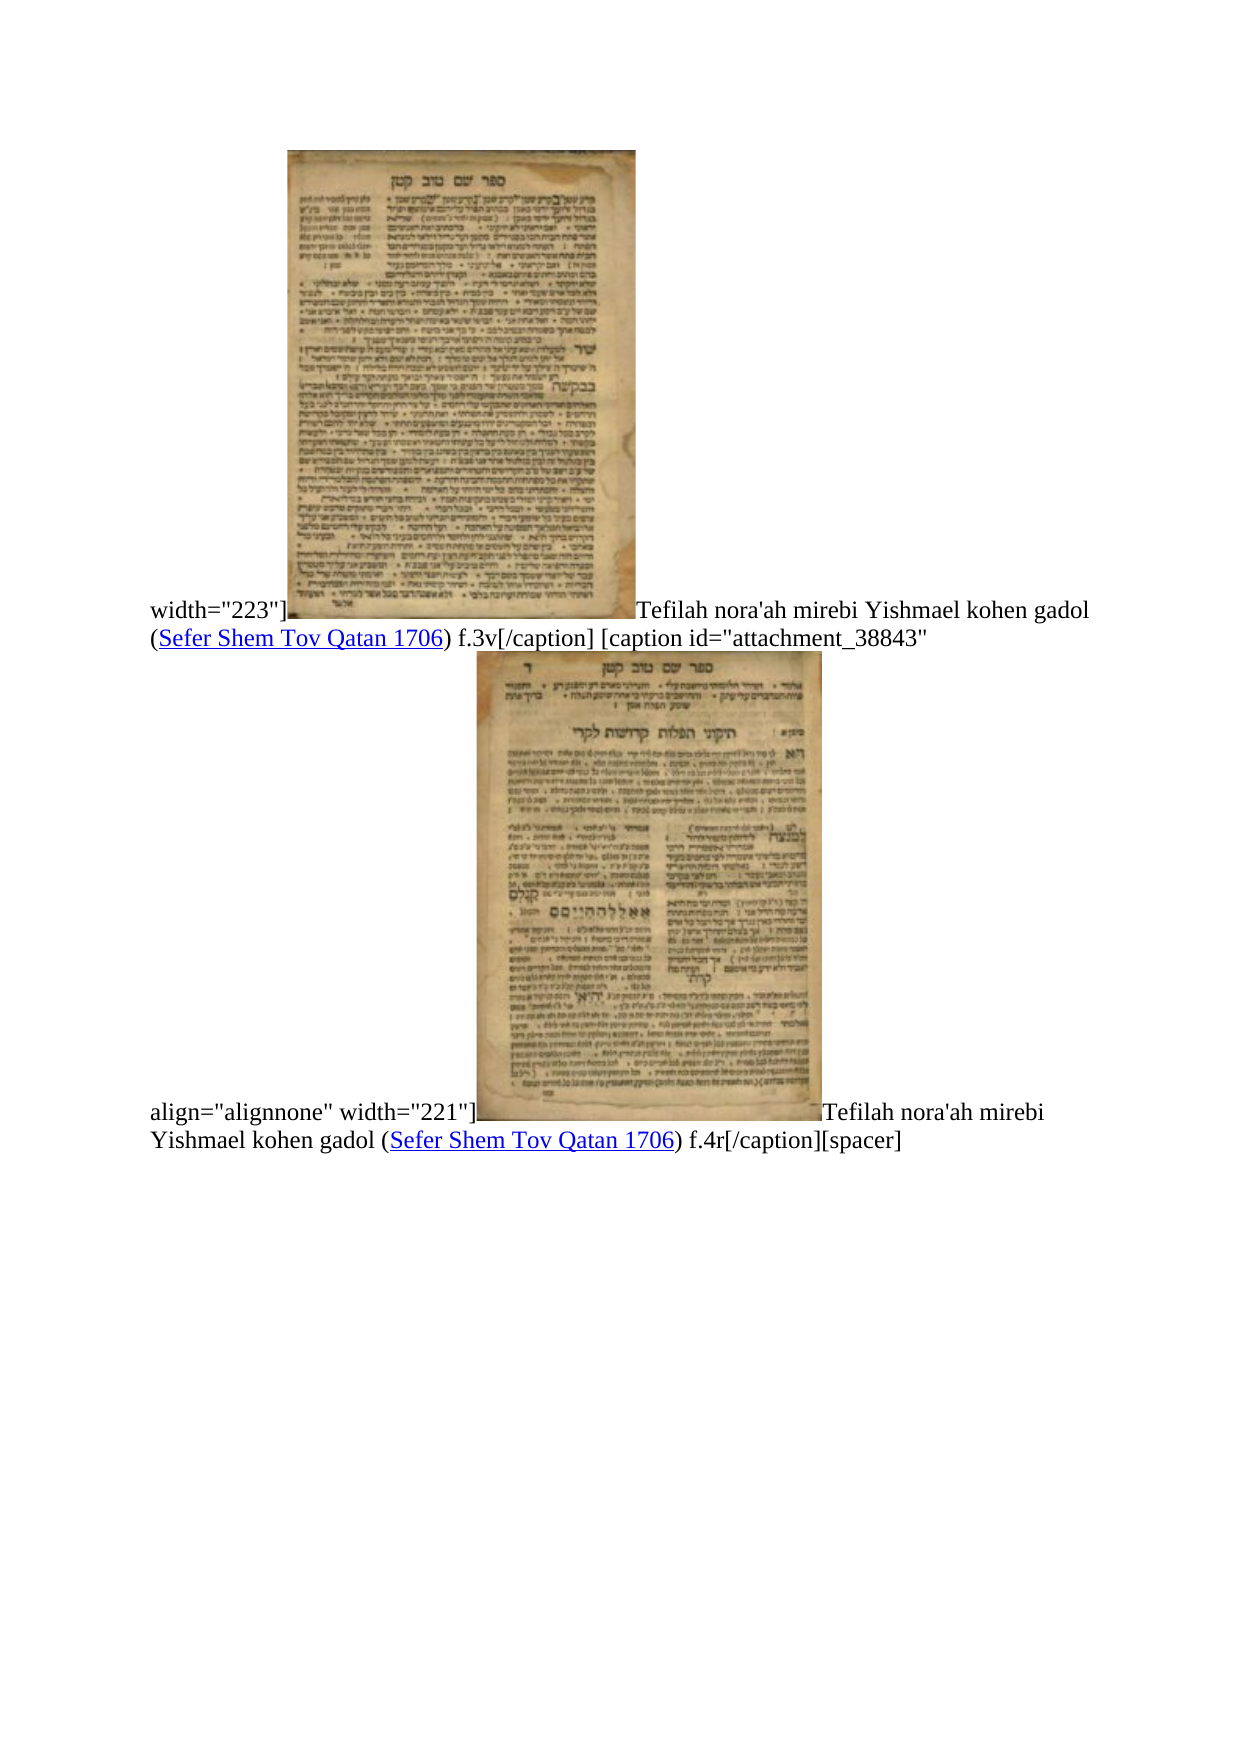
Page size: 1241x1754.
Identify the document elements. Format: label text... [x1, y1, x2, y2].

text width="223"]Tefilah nora'ah mirebi Yishmael kohen gadol (Sefer Shem Tov Qatan 1706) f.3v[/caption] [caption id="attachment_38843" align="alignnone" width="221"]Tefilah nora'ah mirebi Yishmael kohen gadol (Sefer Shem Tov Qatan 1706) f.4r[/caption][spacer] [150, 150, 1090, 1154]
picture [476, 651, 822, 1121]
picture [287, 150, 636, 619]
